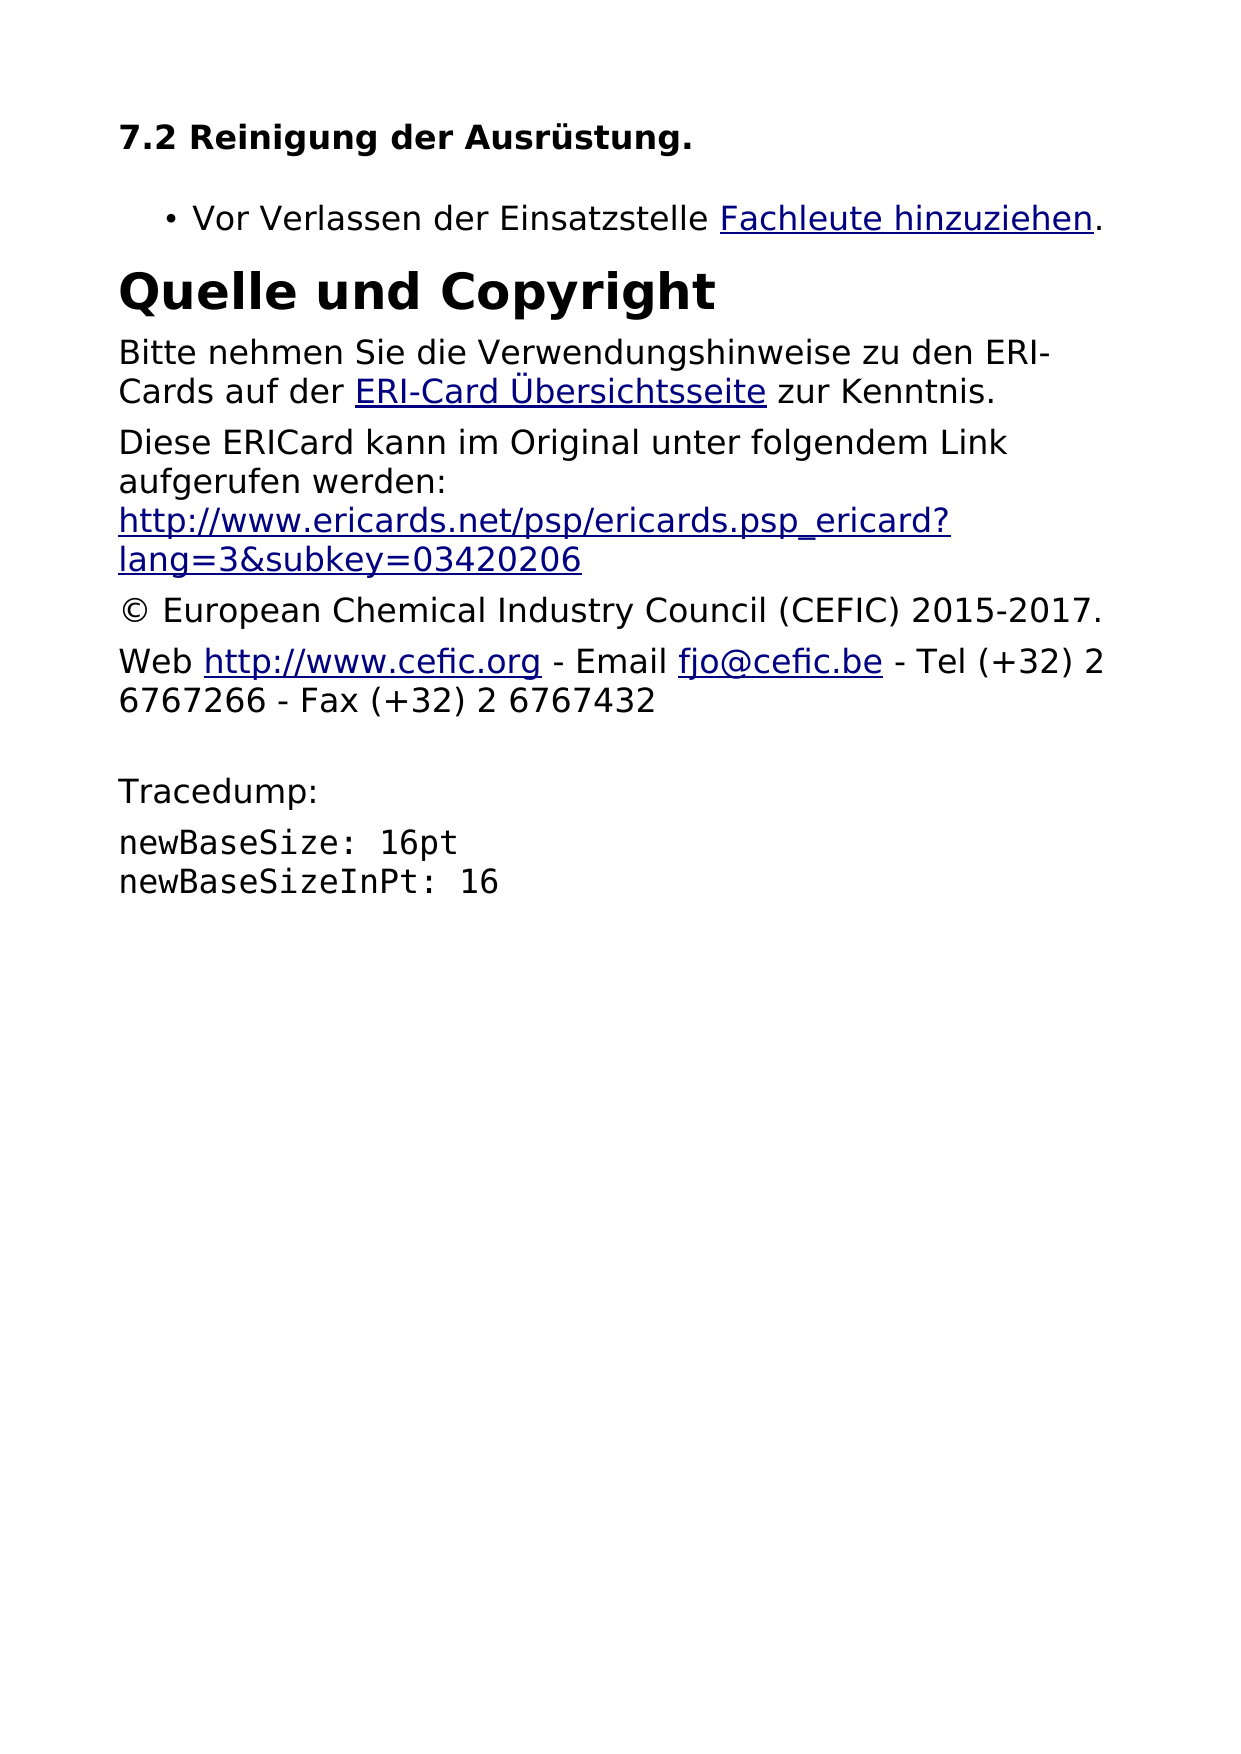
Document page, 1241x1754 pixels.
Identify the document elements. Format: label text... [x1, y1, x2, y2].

subtitle Quelle und Copyright [118, 263, 1122, 321]
subtitle 7.2 Reinigung der Ausrüstung. [118, 118, 1122, 157]
text Diese ERICard kann im Original unter folgendem Link aufgerufen werden: http://www.ericards.net/psp/ericards.psp_ericard?lang=3&subkey=03420206 [118, 424, 1122, 579]
text newBaseSize: 16pt newBaseSizeInPt: 16 [118, 823, 1122, 901]
list Vor Verlassen der Einsatzstelle Fachleute hinzuziehen. [177, 199, 1122, 238]
text Web http://www.cefic.org - Email fjo@cefic.be - Tel (+32) 2 6767266 - Fax (+32) 2 6767432 [118, 643, 1122, 721]
text © European Chemical Industry Council (CEFIC) 2015-2017. [118, 592, 1122, 631]
text Tracedump: [118, 733, 1122, 811]
text Bitte nehmen Sie die Verwendungshinweise zu den ERI-Cards auf der ERI-Card Übersichtsseite zur Kenntnis. [118, 333, 1122, 411]
